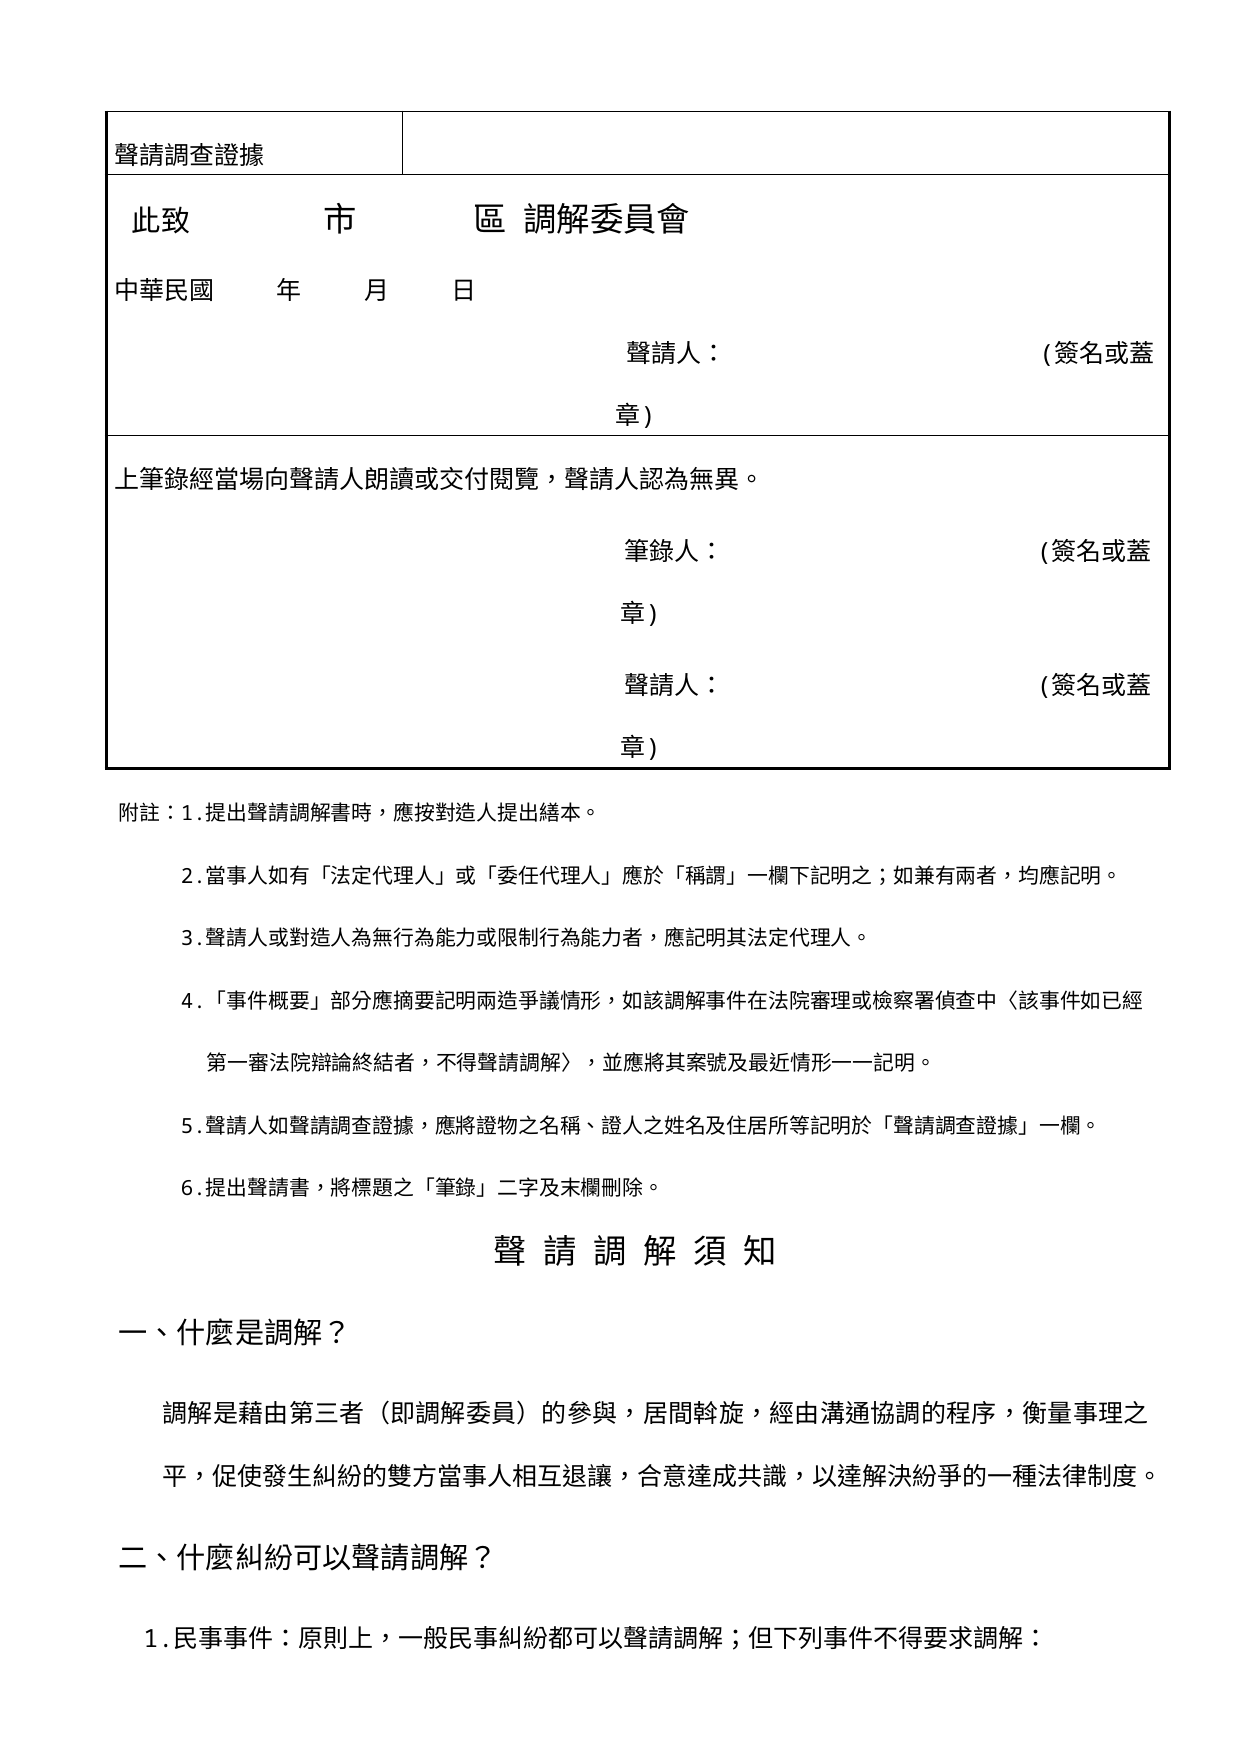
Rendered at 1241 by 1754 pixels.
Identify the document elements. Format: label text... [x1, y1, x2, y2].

text 聲 請 調 解 須 知 [118, 1207, 1152, 1270]
table_cell 此致 市 區 調解委員會 中華民國 年 月 日 聲請人： (簽名或蓋章) [108, 175, 1168, 434]
text 一、什麼是調解？ [118, 1289, 1152, 1351]
text 2.當事人如有「法定代理人」或「委任代理人」應於「稱謂」一欄下記明之；如兼有兩者，均應記明。 [118, 832, 1152, 895]
text 4.「事件概要」部分應摘要記明兩造爭議情形，如該調解事件在法院審理或檢察署偵查中〈該事件如已經第一審法院辯論終結者，不得聲請調解〉，並應將其案號及最近情形一一記明。 [181, 957, 1152, 1082]
text 6.提出聲請書，將標題之「筆錄」二字及末欄刪除。 [181, 1145, 1152, 1207]
text 3.聲請人或對造人為無行為能力或限制行為能力者，應記明其法定代理人。 [118, 895, 1152, 957]
text 5.聲請人如聲請調查證據，應將證物之名稱、證人之姓名及住居所等記明於「聲請調查證據」一欄。 [181, 1082, 1152, 1145]
text 附註：1.提出聲請調解書時，應按對造人提出繕本。 [118, 770, 1152, 832]
table_cell 上筆錄經當場向聲請人朗讀或交付閱覽，聲請人認為無異。 筆錄人： (簽名或蓋章) 聲請人： (簽名或蓋章) [108, 436, 1168, 767]
table_cell 聲請調查證據 [108, 112, 402, 174]
text 二、什麼糾紛可以聲請調解？ [118, 1514, 1152, 1576]
text 調解是藉由第三者（即調解委員）的參與，居間斡旋，經由溝通協調的程序，衡量事理之平，促使發生糾紛的雙方當事人相互退讓，合意達成共識，以達解決紛爭的一種法律制度。 [162, 1370, 1152, 1495]
text 1.民事事件：原則上，一般民事糾紛都可以聲請調解；但下列事件不得要求調解： [118, 1595, 1152, 1657]
table_cell [403, 112, 1168, 174]
